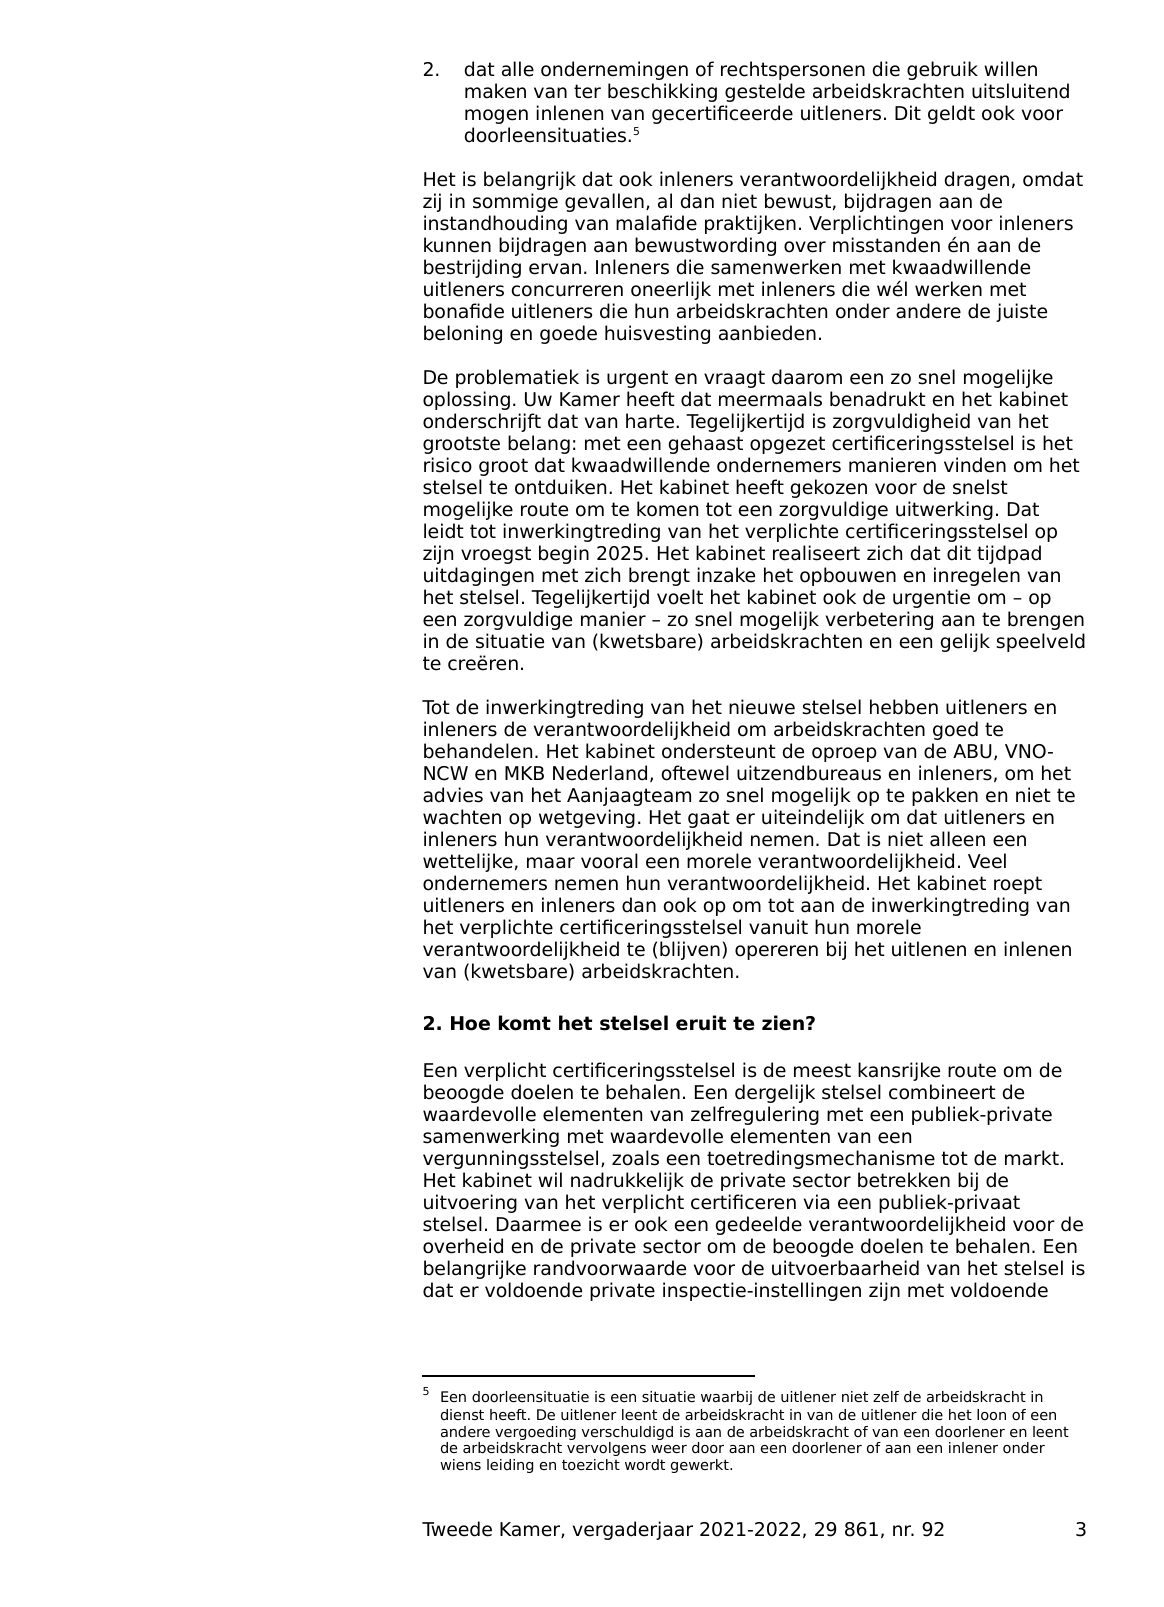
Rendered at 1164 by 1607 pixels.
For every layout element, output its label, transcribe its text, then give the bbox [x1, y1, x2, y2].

text 2. dat alle ondernemingen of rechtspersonen die gebruik willen maken van ter beschikking gestelde arbeidskrachten uitsluitend mogen inlenen van gecertificeerde uitleners. Dit geldt ook voor doorleensituaties. [422, 59, 1087, 147]
text Een doorleensituatie is een situatie waarbij de uitlener niet zelf de arbeidskracht in dienst heeft. De uitlener leent de arbeidskracht in van de uitlener die het loon of een andere vergoeding verschuldigd is aan de arbeidskracht of van een doorlener en leent de arbeidskracht vervolgens weer door aan een doorlener of aan een inlener onder wiens leiding en toezicht wordt gewerkt. [422, 1385, 1087, 1474]
text Een verplicht certificeringsstelsel is de meest kansrijke route om de beoogde doelen te behalen. Een dergelijk stelsel combineert de waardevolle elementen van zelfregulering met een publiek-private samenwerking met waardevolle elementen van een vergunningsstelsel, zoals een toetredingsmechanisme tot de markt. Het kabinet wil nadrukkelijk de private sector betrekken bij de uitvoering van het verplicht certificeren via een publiek-privaat stelsel. Daarmee is er ook een gedeelde verantwoordelijkheid voor de overheid en de private sector om de beoogde doelen te behalen. Een belangrijke randvoorwaarde voor de uitvoerbaarheid van het stelsel is dat er voldoende private inspectie-instellingen zijn met voldoende [422, 1060, 1087, 1302]
text De problematiek is urgent en vraagt daarom een zo snel mogelijke oplossing. Uw Kamer heeft dat meermaals benadrukt en het kabinet onderschrijft dat van harte. Tegelijkertijd is zorgvuldigheid van het grootste belang: met een gehaast opgezet certificeringsstelsel is het risico groot dat kwaadwillende ondernemers manieren vinden om het stelsel te ontduiken. Het kabinet heeft gekozen voor de snelst mogelijke route om te komen tot een zorgvuldige uitwerking. Dat leidt tot inwerkingtreding van het verplichte certificeringsstelsel op zijn vroegst begin 2025. Het kabinet realiseert zich dat dit tijdpad uitdagingen met zich brengt inzake het opbouwen en inregelen van het stelsel. Tegelijkertijd voelt het kabinet ook de urgentie om – op een zorgvuldige manier – zo snel mogelijk verbetering aan te brengen in de situatie van (kwetsbare) arbeidskrachten en een gelijk speelveld te creëren. [422, 367, 1087, 675]
subtitle 2. Hoe komt het stelsel eruit te zien? [422, 1013, 1087, 1035]
text Tot de inwerkingtreding van het nieuwe stelsel hebben uitleners en inleners de verantwoordelijkheid om arbeidskrachten goed te behandelen. Het kabinet ondersteunt de oproep van de ABU, VNO-NCW en MKB Nederland, oftewel uitzendbureaus en inleners, om het advies van het Aanjaagteam zo snel mogelijk op te pakken en niet te wachten op wetgeving. Het gaat er uiteindelijk om dat uitleners en inleners hun verantwoordelijkheid nemen. Dat is niet alleen een wettelijke, maar vooral een morele verantwoordelijkheid. Veel ondernemers nemen hun verantwoordelijkheid. Het kabinet roept uitleners en inleners dan ook op om tot aan de inwerkingtreding van het verplichte certificeringsstelsel vanuit hun morele verantwoordelijkheid te (blijven) opereren bij het uitlenen en inlenen van (kwetsbare) arbeidskrachten. [422, 697, 1087, 983]
text Het is belangrijk dat ook inleners verantwoordelijkheid dragen, omdat zij in sommige gevallen, al dan niet bewust, bijdragen aan de instandhouding van malafide praktijken. Verplichtingen voor inleners kunnen bijdragen aan bewustwording over misstanden én aan de bestrijding ervan. Inleners die samenwerken met kwaadwillende uitleners concurreren oneerlijk met inleners die wél werken met bonafide uitleners die hun arbeidskrachten onder andere de juiste beloning en goede huisvesting aanbieden. [422, 169, 1087, 345]
